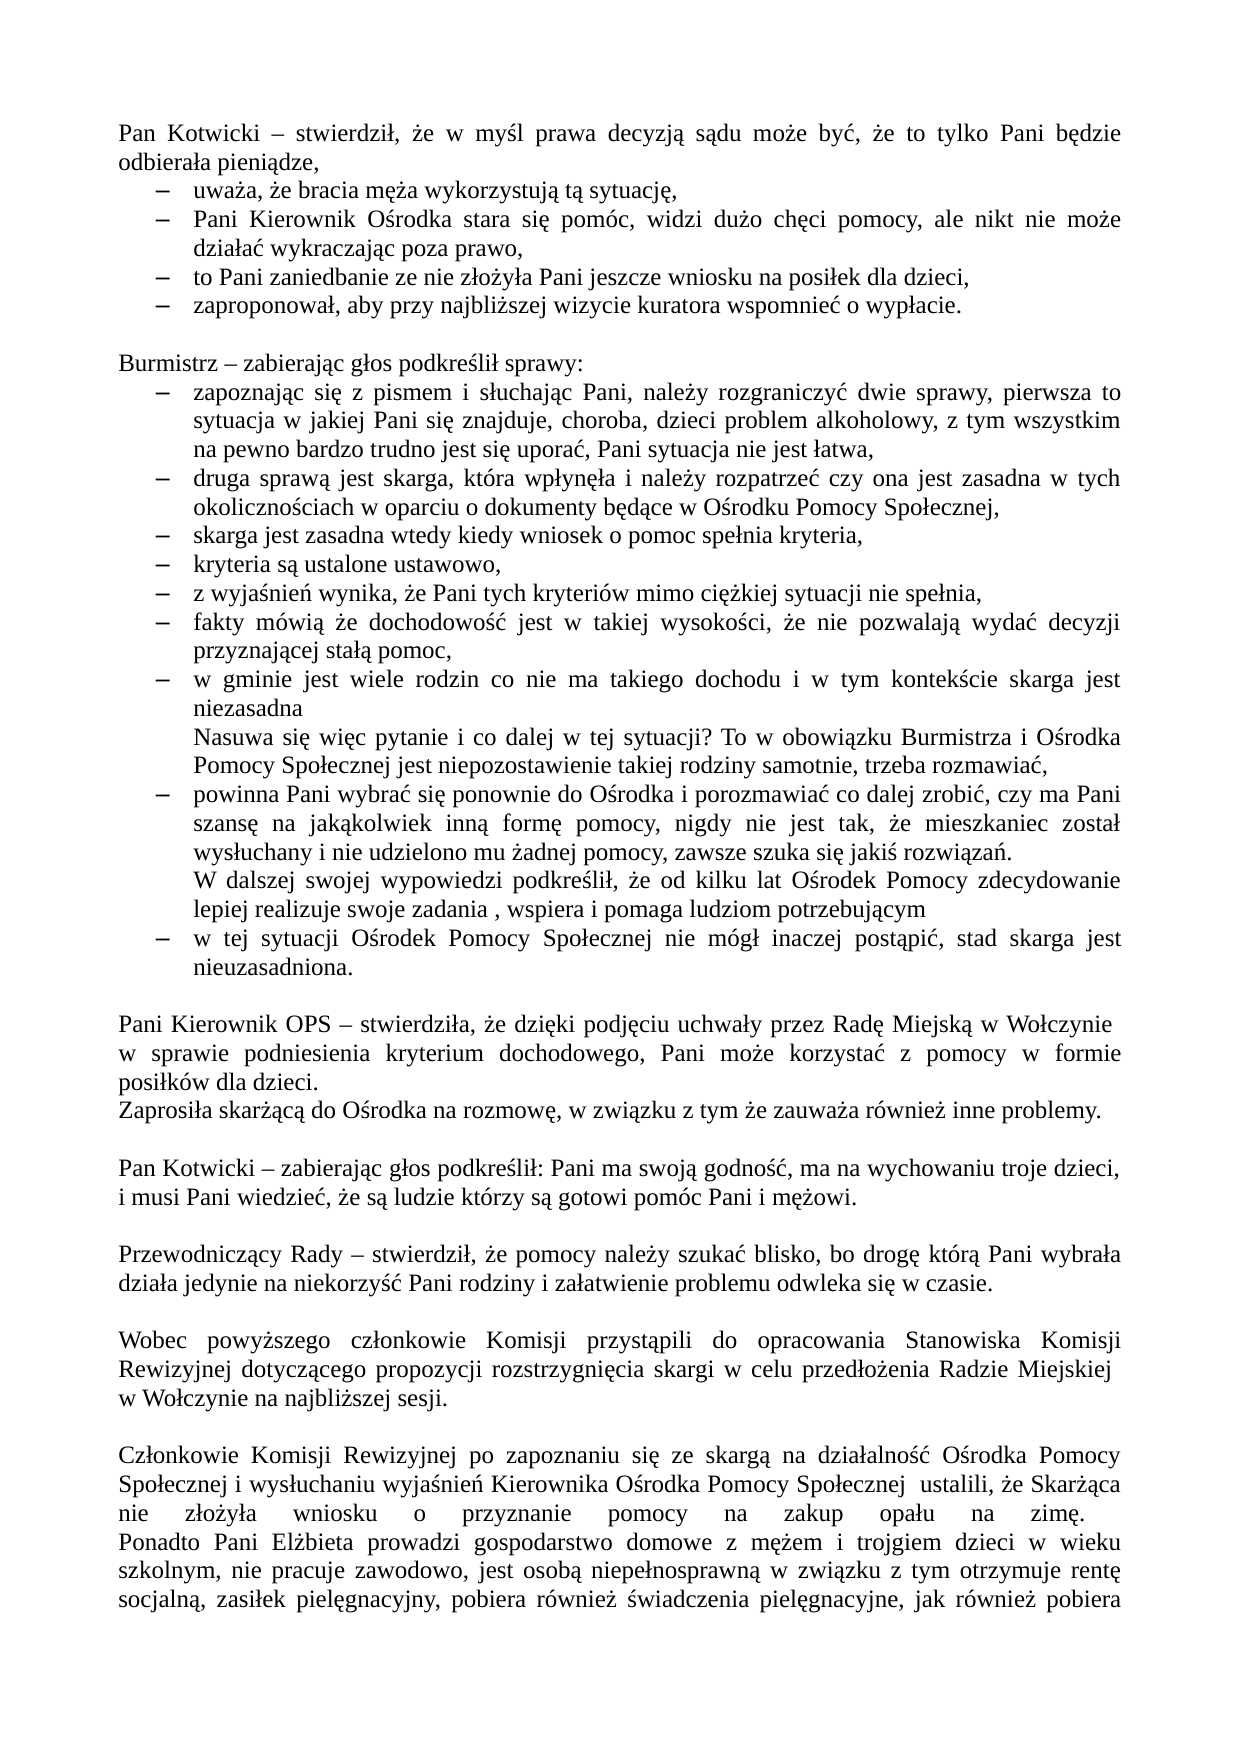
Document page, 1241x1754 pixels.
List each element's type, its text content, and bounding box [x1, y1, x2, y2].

text Pan Kotwicki – zabierając głos podkreślił: Pani ma swoją godność, ma na wychowaniu troje dzieci, i musi Pani wiedzieć, że są ludzie którzy są gotowi pomóc Pani i mężowi. [118, 1153, 1122, 1211]
text Zaprosiła skarżącą do Ośrodka na rozmowę, w związku z tym że zauważa również inne problemy. [118, 1096, 1122, 1124]
list Nasuwa się więc pytanie i co dalej w tej sytuacji? To w obowiązku Burmistrza i Ośrodka Pomocy Społecznej jest niepozostawienie takiej rodziny samotnie, trzeba rozmawiać, [156, 722, 1122, 779]
list skarga jest zasadna wtedy kiedy wniosek o pomoc spełnia kryteria, [156, 521, 1122, 549]
list uważa, że bracia męża wykorzystują tą sytuację, [156, 176, 1122, 204]
list fakty mówią że dochodowość jest w takiej wysokości, że nie pozwalają wydać decyzji przyznającej stałą pomoc, [156, 607, 1122, 664]
text Przewodniczący Rady – stwierdził, że pomocy należy szukać blisko, bo drogę którą Pani wybrała działa jedynie na niekorzyść Pani rodziny i załatwienie problemu odwleka się w czasie. [118, 1239, 1122, 1297]
list w gminie jest wiele rodzin co nie ma takiego dochodu i w tym kontekście skarga jest niezasadna [156, 664, 1122, 722]
list druga sprawą jest skarga, która wpłynęła i należy rozpatrzeć czy ona jest zasadna w tych okolicznościach w oparciu o dokumenty będące w Ośrodku Pomocy Społecznej, [156, 463, 1122, 521]
list powinna Pani wybrać się ponownie do Ośrodka i porozmawiać co dalej zrobić, czy ma Pani szansę na jakąkolwiek inną formę pomocy, nigdy nie jest tak, że mieszkaniec został wysłuchany i nie udzielono mu żadnej pomocy, zawsze szuka się jakiś rozwiązań. [156, 779, 1122, 866]
text Pani Kierownik OPS – stwierdziła, że dzięki podjęciu uchwały przez Radę Miejską w Wołczynie w sprawie podniesienia kryterium dochodowego, Pani może korzystać z pomocy w formie posiłków dla dzieci. [118, 1009, 1122, 1096]
list Pani Kierownik Ośrodka stara się pomóc, widzi dużo chęci pomocy, ale nikt nie może działać wykraczając poza prawo, [156, 204, 1122, 262]
list w tej sytuacji Ośrodek Pomocy Społecznej nie mógł inaczej postąpić, stad skarga jest nieuzasadniona. [156, 923, 1122, 981]
list zaproponował, aby przy najbliższej wizycie kuratora wspomnieć o wypłacie. [156, 291, 1122, 319]
text Burmistrz – zabierając głos podkreślił sprawy: [118, 348, 1122, 377]
list z wyjaśnień wynika, że Pani tych kryteriów mimo ciężkiej sytuacji nie spełnia, [156, 578, 1122, 607]
list to Pani zaniedbanie ze nie złożyła Pani jeszcze wniosku na posiłek dla dzieci, [156, 262, 1122, 291]
list kryteria są ustalone ustawowo, [156, 549, 1122, 578]
text Wobec powyższego członkowie Komisji przystąpili do opracowania Stanowiska Komisji Rewizyjnej dotyczącego propozycji rozstrzygnięcia skargi w celu przedłożenia Radzie Miejskiej w Wołczynie na najbliższej sesji. [118, 1326, 1122, 1412]
list W dalszej swojej wypowiedzi podkreślił, że od kilku lat Ośrodek Pomocy zdecydowanie lepiej realizuje swoje zadania , wspiera i pomaga ludziom potrzebującym [156, 866, 1122, 923]
list zapoznając się z pismem i słuchając Pani, należy rozgraniczyć dwie sprawy, pierwsza to sytuacja w jakiej Pani się znajduje, choroba, dzieci problem alkoholowy, z tym wszystkim na pewno bardzo trudno jest się uporać, Pani sytuacja nie jest łatwa, [156, 377, 1122, 463]
text Członkowie Komisji Rewizyjnej po zapoznaniu się ze skargą na działalność Ośrodka Pomocy Społecznej i wysłuchaniu wyjaśnień Kierownika Ośrodka Pomocy Społecznej ustalili, że Skarżąca nie złożyła wniosku o przyznanie pomocy na zakup opału na zimę. Ponadto Pani Elżbieta prowadzi gospodarstwo domowe z mężem i trojgiem dzieci w wieku szkolnym, nie pracuje zawodowo, jest osobą niepełnosprawną w związku z tym otrzymuje rentę socjalną, zasiłek pielęgnacyjny, pobiera również świadczenia pielęgnacyjne, jak również pobiera [118, 1441, 1122, 1613]
text Pan Kotwicki – stwierdził, że w myśl prawa decyzją sądu może być, że to tylko Pani będzie odbierała pieniądze, [118, 118, 1122, 176]
